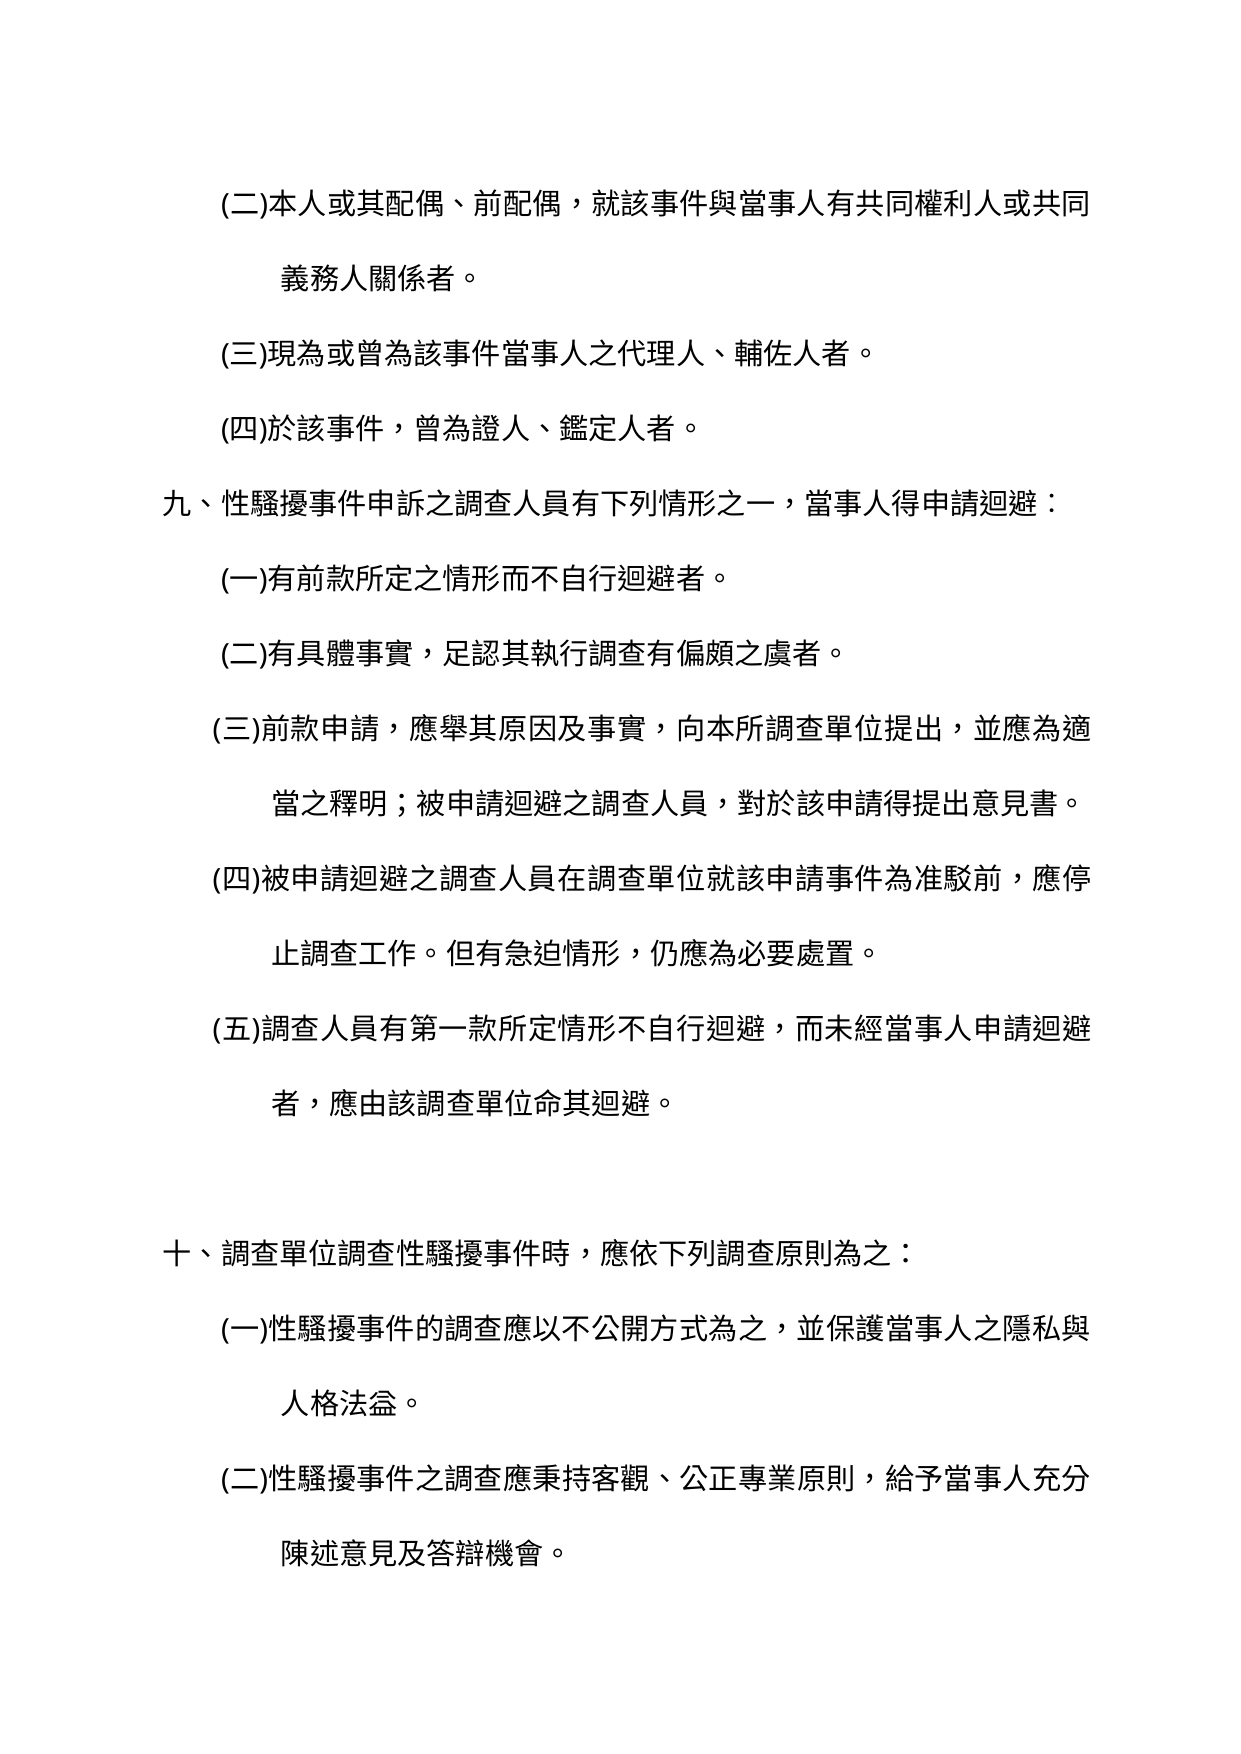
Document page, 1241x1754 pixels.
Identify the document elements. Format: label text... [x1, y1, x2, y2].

text 十、調查單位調查性騷擾事件時，應依下列調查原則為之： [162, 1214, 1093, 1289]
text (二)性騷擾事件之調查應秉持客觀、公正專業原則，給予當事人充分陳述意見及答辯機會。 [221, 1439, 1093, 1589]
text (三)前款申請，應舉其原因及事實，向本所調查單位提出，並應為適當之釋明；被申請迴避之調查人員，對於該申請得提出意見書。 [212, 689, 1093, 839]
text (五)調查人員有第一款所定情形不自行迴避，而未經當事人申請迴避者，應由該調查單位命其迴避。 [212, 989, 1093, 1139]
text (二)有具體事實，足認其執行調查有偏頗之虞者。 [162, 614, 1093, 689]
text (二)本人或其配偶、前配偶，就該事件與當事人有共同權利人或共同 義務人關係者。 [221, 164, 1093, 314]
text 九、性騷擾事件申訴之調查人員有下列情形之一，當事人得申請迴避︰ [162, 464, 1093, 539]
text (四)被申請迴避之調查人員在調查單位就該申請事件為准駁前，應停止調查工作。但有急迫情形，仍應為必要處置。 [212, 839, 1093, 989]
text (一)有前款所定之情形而不自行迴避者。 [162, 539, 1093, 614]
text (一)性騷擾事件的調查應以不公開方式為之，並保護當事人之隱私與人格法益。 [221, 1289, 1093, 1439]
text (三)現為或曾為該事件當事人之代理人、輔佐人者。 [162, 314, 1093, 389]
text (四)於該事件，曾為證人、鑑定人者。 [162, 389, 1093, 464]
